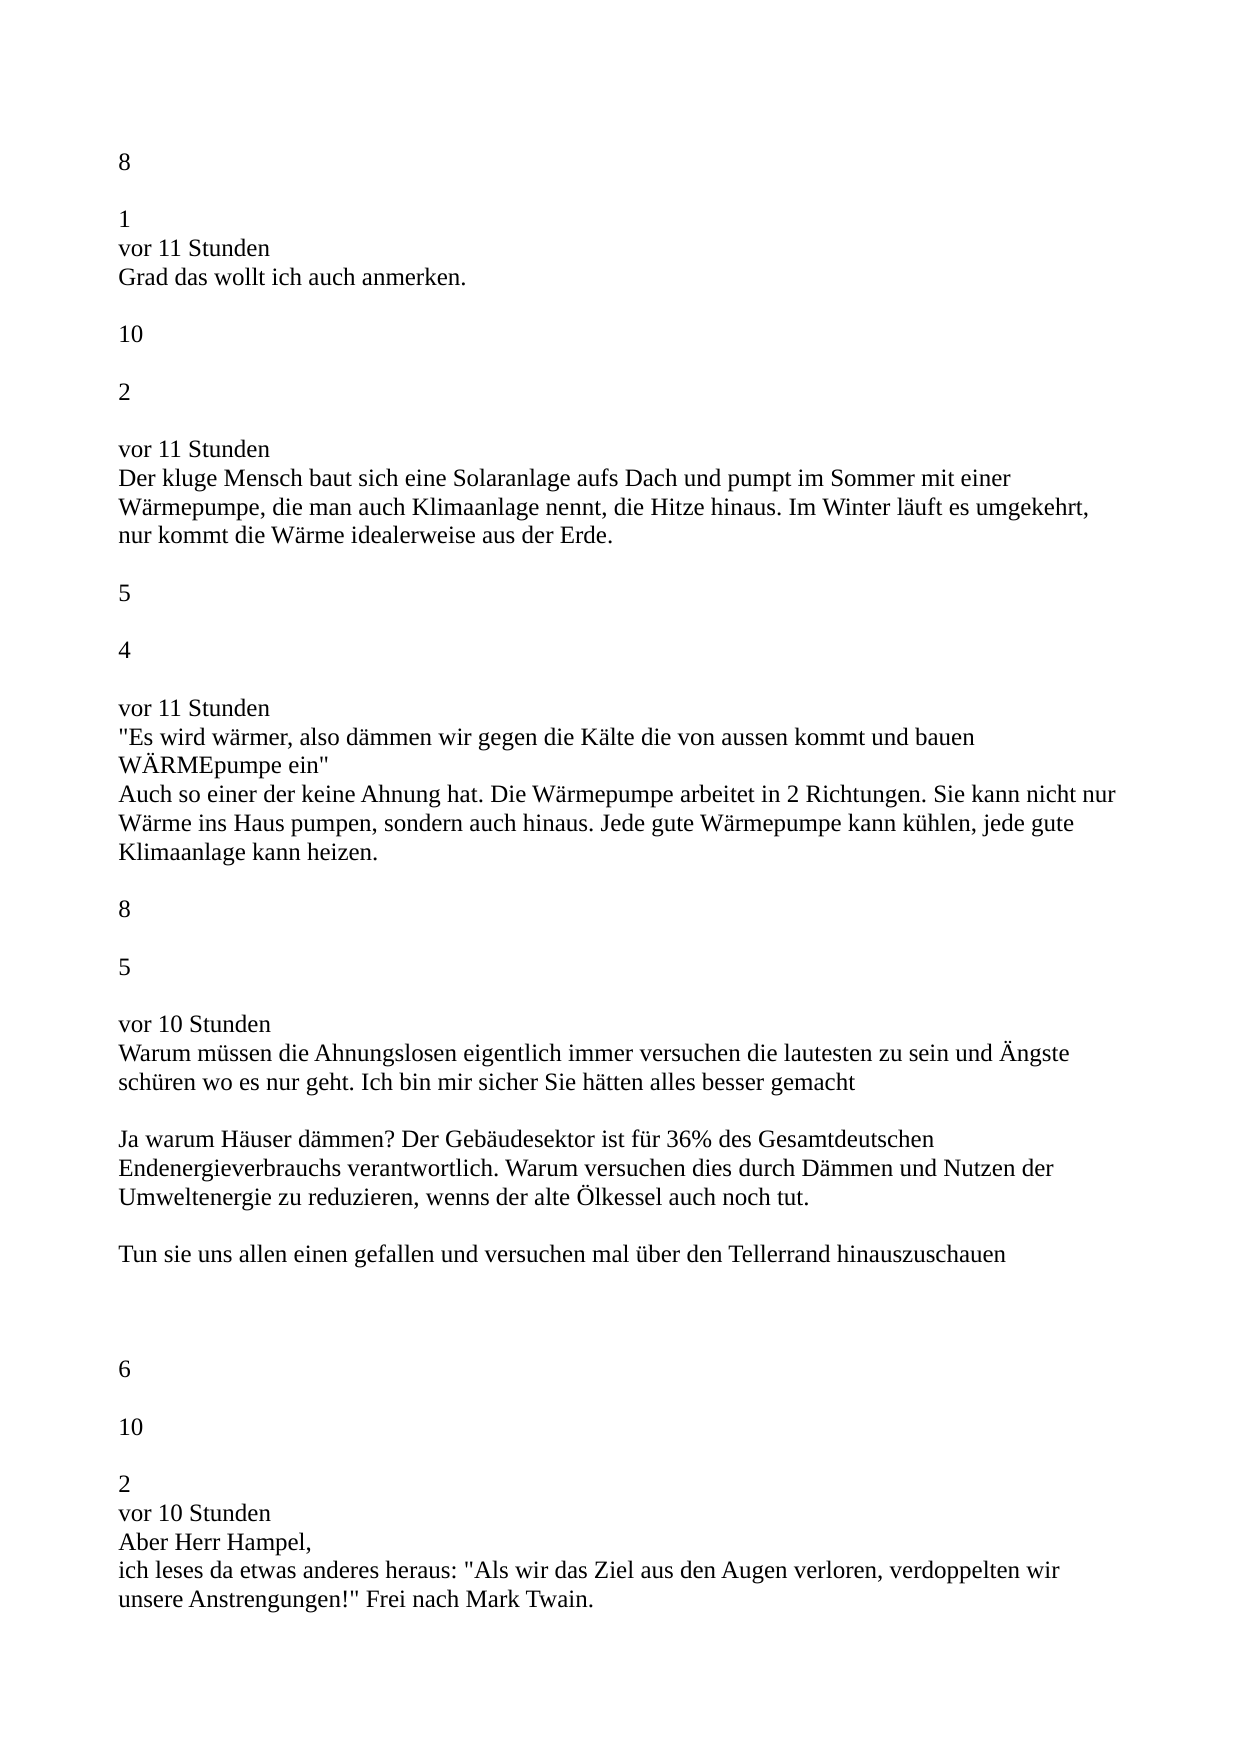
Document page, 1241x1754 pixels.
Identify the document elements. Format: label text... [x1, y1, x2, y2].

text 2 [118, 1469, 1122, 1498]
text 8 [118, 147, 1122, 176]
text Warum müssen die Ahnungslosen eigentlich immer versuchen die lautesten zu sein und Ängste schüren wo es nur geht. Ich bin mir sicher Sie hätten alles besser gemacht [118, 1038, 1122, 1096]
text 8 [118, 894, 1122, 923]
text vor 10 Stunden [118, 1498, 1122, 1527]
text Der kluge Mensch baut sich eine Solaranlage aufs Dach und pumpt im Sommer mit einer Wärmepumpe, die man auch Klimaanlage nennt, die Hitze hinaus. Im Winter läuft es umgekehrt, nur kommt die Wärme idealerweise aus der Erde. [118, 463, 1122, 549]
text 6 [118, 1354, 1122, 1383]
text vor 10 Stunden [118, 1009, 1122, 1038]
text 2 [118, 377, 1122, 406]
text 5 [118, 952, 1122, 981]
text Aber Herr Hampel, [118, 1527, 1122, 1556]
text "Es wird wärmer, also dämmen wir gegen die Kälte die von aussen kommt und bauen WÄRMEpumpe ein" [118, 722, 1122, 779]
text vor 11 Stunden [118, 693, 1122, 722]
text 4 [118, 636, 1122, 664]
text vor 11 Stunden [118, 434, 1122, 463]
text Auch so einer der keine Ahnung hat. Die Wärmepumpe arbeitet in 2 Richtungen. Sie kann nicht nur Wärme ins Haus pumpen, sondern auch hinaus. Jede gute Wärmepumpe kann kühlen, jede gute Klimaanlage kann heizen. [118, 779, 1122, 866]
text 5 [118, 578, 1122, 607]
text Ja warum Häuser dämmen? Der Gebäudesektor ist für 36% des Gesamtdeutschen Endenergieverbrauchs verantwortlich. Warum versuchen dies durch Dämmen und Nutzen der Umweltenergie zu reduzieren, wenns der alte Ölkessel auch noch tut. [118, 1124, 1122, 1211]
text 10 [118, 319, 1122, 348]
text 1 [118, 204, 1122, 233]
text 10 [118, 1412, 1122, 1441]
text vor 11 Stunden [118, 233, 1122, 262]
text Grad das wollt ich auch anmerken. [118, 262, 1122, 291]
text ich leses da etwas anderes heraus: "Als wir das Ziel aus den Augen verloren, verdoppelten wir unsere Anstrengungen!" Frei nach Mark Twain. [118, 1556, 1122, 1613]
text Tun sie uns allen einen gefallen und versuchen mal über den Tellerrand hinauszuschauen [118, 1239, 1122, 1268]
